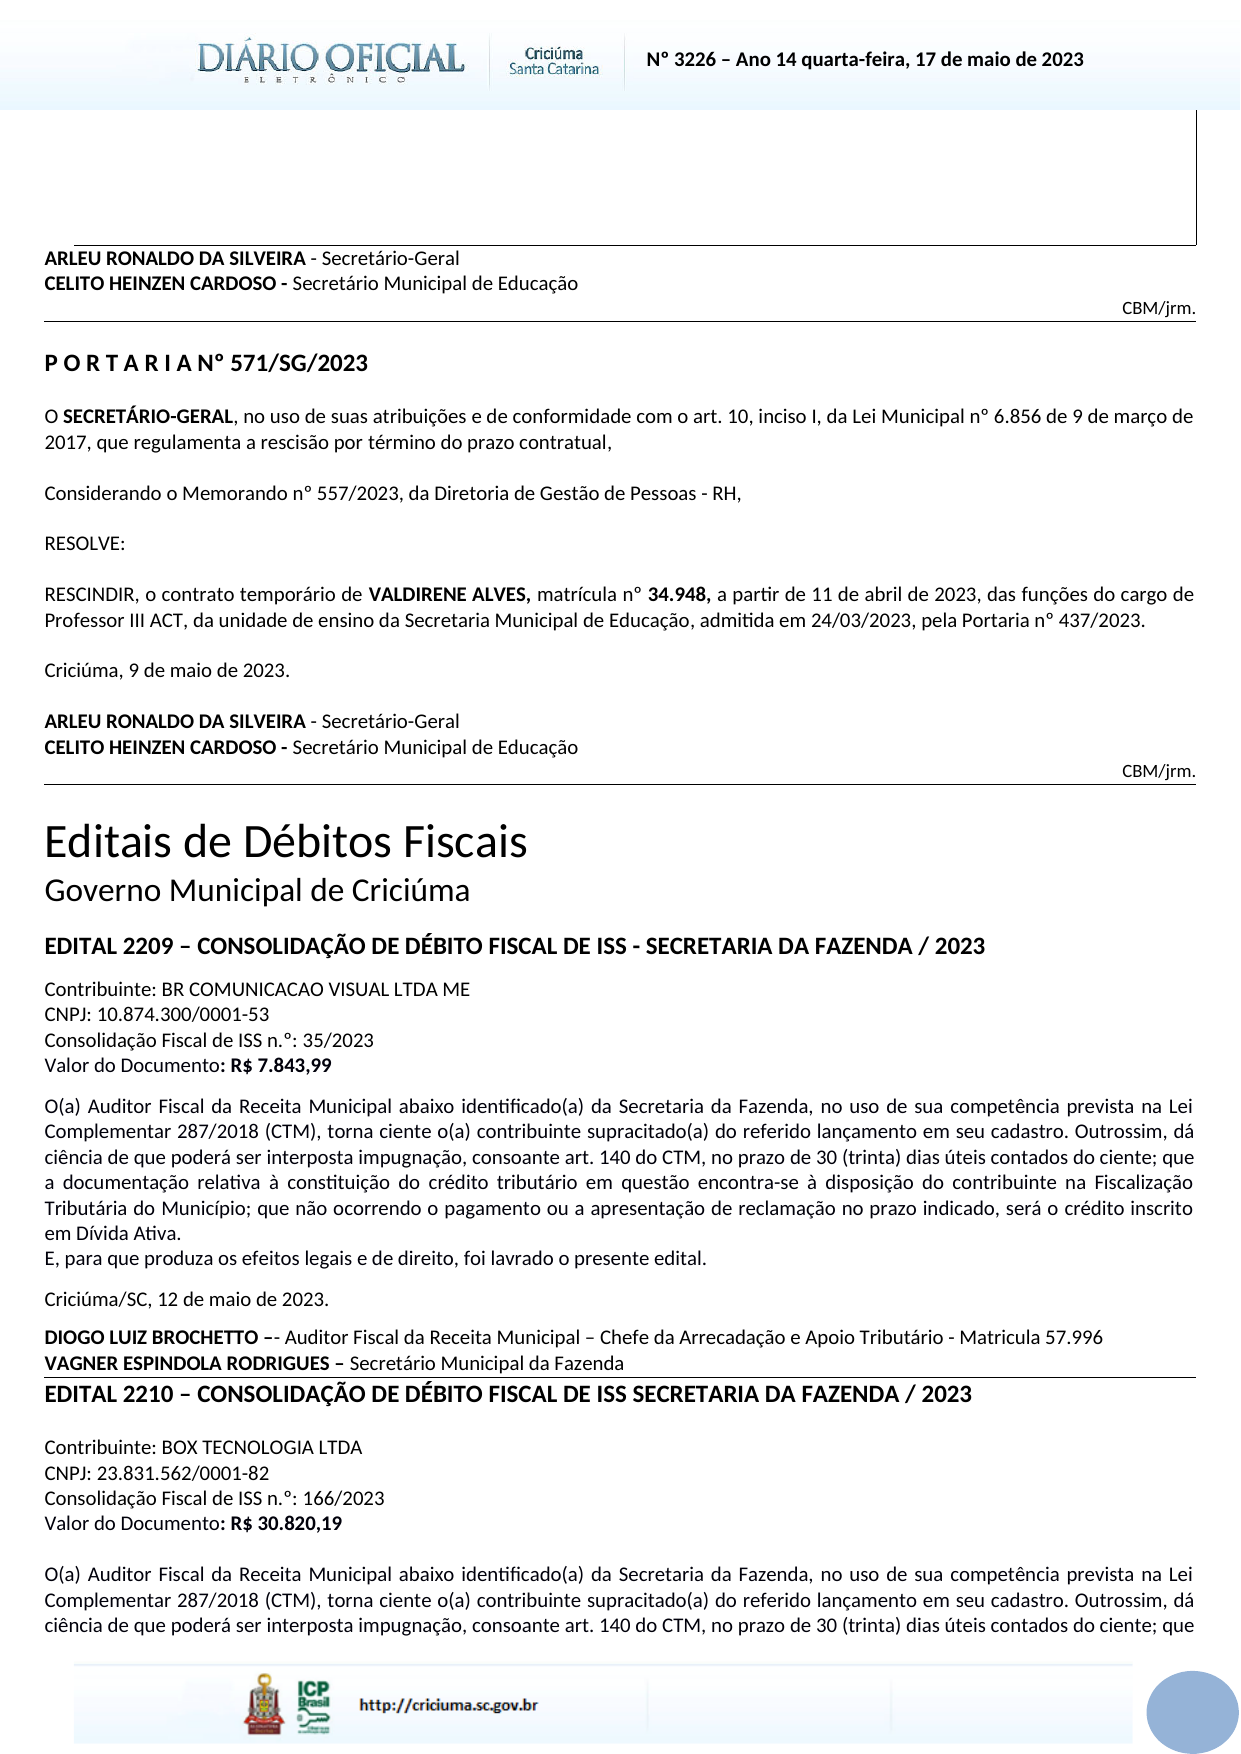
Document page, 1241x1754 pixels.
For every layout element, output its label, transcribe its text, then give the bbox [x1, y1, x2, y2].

text O SECRETÁRIO-GERAL, no uso de suas atribuições e de conformidade com o art. 10, inciso I, da Lei Municipal nº 6.856 de 9 de março de 2017, que regulamenta a rescisão por término do prazo contratual, [44, 403, 1196, 454]
text Contribuinte: BOX TECNOLOGIA LTDA [44, 1434, 1196, 1460]
list ARLEU RONALDO DA SILVEIRA - Secretário-Geral [44, 708, 1196, 734]
text Contribuinte: BR COMUNICACAO VISUAL LTDA ME [44, 976, 1196, 1002]
text CELITO HEINZEN CARDOSO - Secretário Municipal de Educação [44, 734, 1196, 759]
text Valor do Documento: R$ 30.820,19 [44, 1511, 1196, 1536]
text Consolidação Fiscal de ISS n.º: 35/2023 [44, 1027, 1196, 1052]
text CBM/jrm. [44, 759, 1196, 784]
text CELITO HEINZEN CARDOSO - Secretário Municipal de Educação [44, 271, 1196, 296]
text Considerando o Memorando nº 557/2023, da Diretoria de Gestão de Pessoas - RH, [44, 480, 1196, 505]
text EDITAL 2209 – CONSOLIDAÇÃO DE DÉBITO FISCAL DE ISS - SECRETARIA DA FAZENDA / 2023 [44, 930, 1196, 961]
text Governo Municipal de Criciúma [44, 869, 1196, 910]
text CNPJ: 23.831.562/0001-82 [44, 1460, 1196, 1485]
text CNPJ: 10.874.300/0001-53 [44, 1002, 1196, 1027]
text Consolidação Fiscal de ISS n.º: 166/2023 [44, 1485, 1196, 1511]
text Editais de Débitos Fiscais [44, 811, 1196, 869]
text Criciúma/SC, 12 de maio de 2023. [44, 1286, 1196, 1312]
text Criciúma, 9 de maio de 2023. [44, 658, 1196, 683]
text O(a) Auditor Fiscal da Receita Municipal abaixo identificado(a) da Secretaria da Fazenda, no uso de sua competência prevista na Lei Complementar 287/2018 (CTM), torna ciente o(a) contribuinte supracitado(a) do referido lançamento em seu cadastro. Outrossim, dá ciência de que poderá ser interposta impugnação, consoante art. 140 do CTM, no prazo de 30 (trinta) dias úteis contados do ciente; que [44, 1561, 1196, 1638]
text E, para que produza os efeitos legais e de direito, foi lavrado o presente edital. [44, 1246, 1196, 1271]
text CBM/jrm. [44, 296, 1196, 321]
list ARLEU RONALDO DA SILVEIRA - Secretário-Geral [44, 245, 1196, 271]
text DIOGO LUIZ BROCHETTO –- Auditor Fiscal da Receita Municipal – Chefe da Arrecadação e Apoio Tributário - Matricula 57.996 [44, 1324, 1196, 1350]
text RESCINDIR, o contrato temporário de VALDIRENE ALVES, matrícula nº 34.948, a partir de 11 de abril de 2023, das funções do cargo de Professor III ACT, da unidade de ensino da Secretaria Municipal de Educação, admitida em 24/03/2023, pela Portaria nº 437/2023. [44, 581, 1196, 632]
text RESOLVE: [44, 531, 1196, 556]
text O(a) Auditor Fiscal da Receita Municipal abaixo identificado(a) da Secretaria da Fazenda, no uso de sua competência prevista na Lei Complementar 287/2018 (CTM), torna ciente o(a) contribuinte supracitado(a) do referido lançamento em seu cadastro. Outrossim, dá ciência de que poderá ser interposta impugnação, consoante art. 140 do CTM, no prazo de 30 (trinta) dias úteis contados do ciente; que a documentação relativa à constituição do crédito tributário em questão encontra-se à disposição do contribuinte na Fiscalização Tributária do Município; que não ocorrendo o pagamento ou a apresentação de reclamação no prazo indicado, será o crédito inscrito em Dívida Ativa. [44, 1093, 1196, 1246]
text EDITAL 2210 – CONSOLIDAÇÃO DE DÉBITO FISCAL DE ISS SECRETARIA DA FAZENDA / 2023 [44, 1378, 1196, 1409]
text VAGNER ESPINDOLA RODRIGUES – Secretário Municipal da Fazenda [44, 1350, 1196, 1377]
text Valor do Documento: R$ 7.843,99 [44, 1052, 1196, 1078]
text P O R T A R I A Nº 571/SG/2023 [44, 347, 1196, 378]
